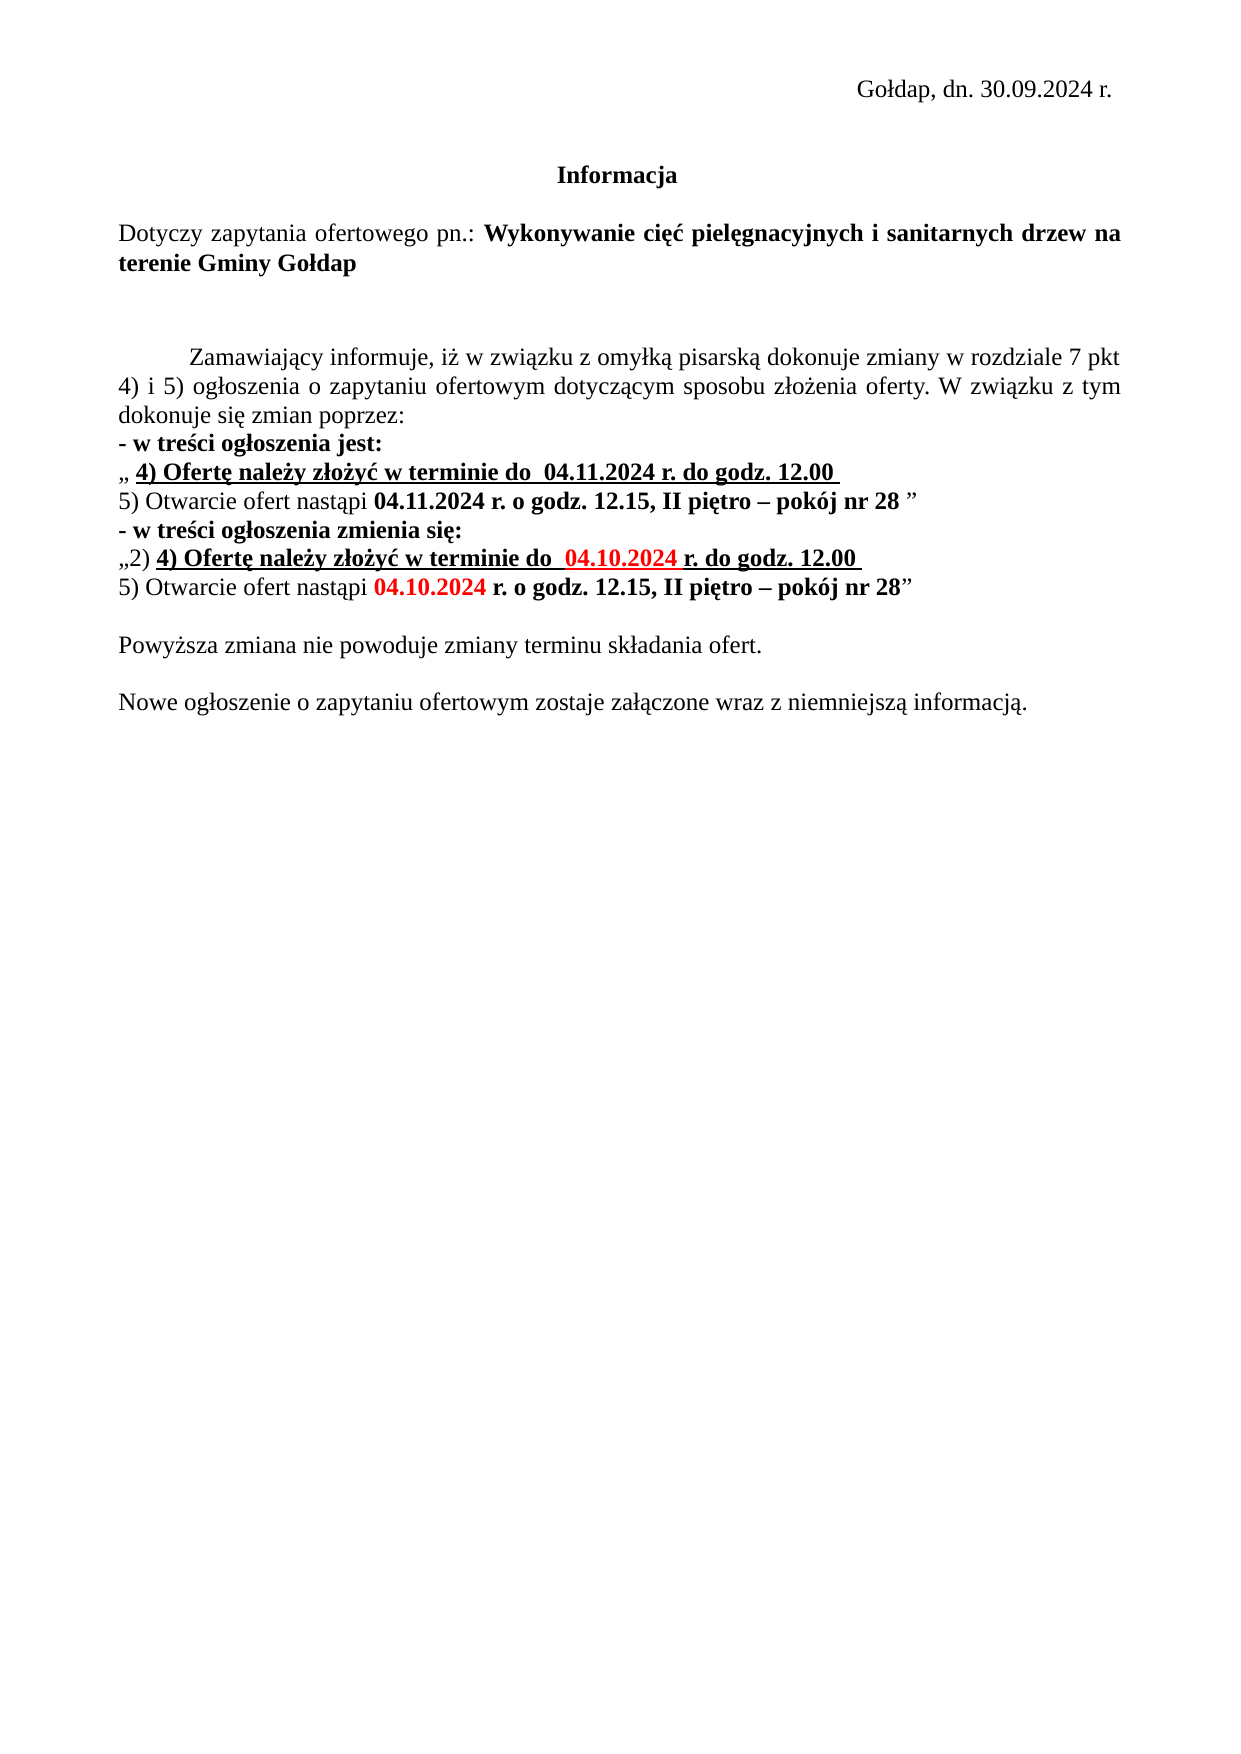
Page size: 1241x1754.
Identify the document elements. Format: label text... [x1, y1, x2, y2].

text Nowe ogłoszenie o zapytaniu ofertowym zostaje załączone wraz z niemniejszą informacją. [118, 687, 1122, 716]
list Zamawiający informuje, iż w związku z omyłką pisarską dokonuje zmiany w rozdziale 7 pkt 4) i 5) ogłoszenia o zapytaniu ofertowym dotyczącym sposobu złożenia oferty. W związku z tym dokonuje się zmian poprzez: [118, 342, 1122, 428]
list 5) Otwarcie ofert nastąpi 04.10.2024 r. o godz. 12.15, II piętro – pokój nr 28” [118, 572, 1122, 601]
text Dotyczy zapytania ofertowego pn.: Wykonywanie cięć pielęgnacyjnych i sanitarnych drzew na terenie Gminy Gołdap [118, 218, 1122, 277]
text „2) 4) Ofertę należy złożyć w terminie do 04.10.2024 r. do godz. 12.00 [118, 543, 1122, 572]
text Gołdap, dn. 30.09.2024 r. [118, 74, 1122, 103]
list - w treści ogłoszenia jest: [118, 428, 1122, 457]
text 5) Otwarcie ofert nastąpi 04.11.2024 r. o godz. 12.15, II piętro – pokój nr 28 ” [118, 486, 1122, 515]
text Informacja [118, 160, 1122, 189]
list - w treści ogłoszenia zmienia się: [118, 515, 1122, 543]
text „ 4) Ofertę należy złożyć w terminie do 04.11.2024 r. do godz. 12.00 [118, 457, 1122, 486]
list Powyższa zmiana nie powoduje zmiany terminu składania ofert. [118, 630, 1122, 658]
